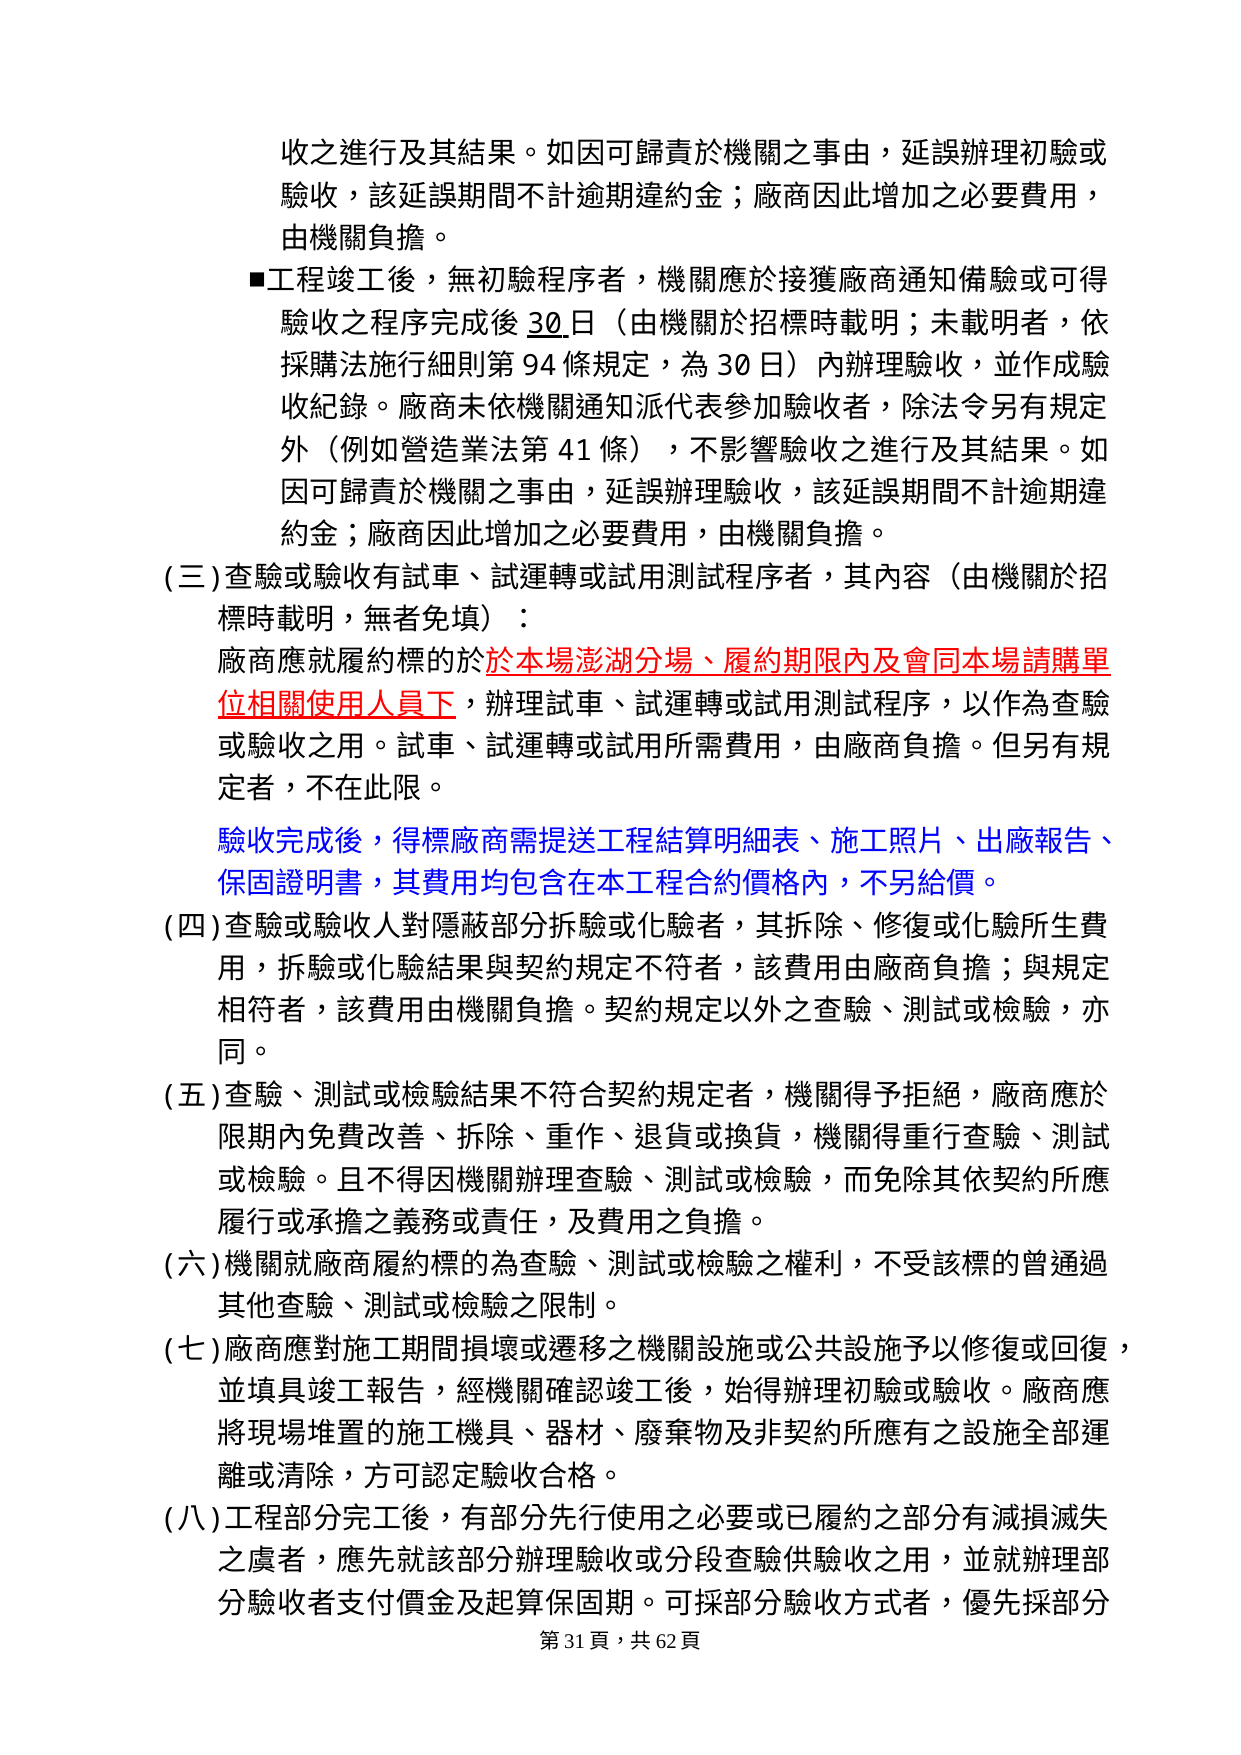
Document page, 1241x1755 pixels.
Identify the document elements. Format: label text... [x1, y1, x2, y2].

text (七)廠商應對施工期間損壞或遷移之機關設施或公共設施予以修復或回復，並填具竣工報告，經機關確認竣工後，始得辦理初驗或驗收。廠商應將現場堆置的施工機具、器材、廢棄物及非契約所應有之設施全部運離或清除，方可認定驗收合格。 [159, 1325, 1110, 1494]
text 收之進行及其結果。如因可歸責於機關之事由，延誤辦理初驗或驗收，該延誤期間不計逾期違約金；廠商因此增加之必要費用，由機關負擔。 [248, 130, 1110, 257]
text (八)工程部分完工後，有部分先行使用之必要或已履約之部分有減損滅失之虞者，應先就該部分辦理驗收或分段查驗供驗收之用，並就辦理部分驗收者支付價金及起算保固期。可採部分驗收方式者，優先採部分 [159, 1494, 1110, 1622]
text (五)查驗、測試或檢驗結果不符合契約規定者，機關得予拒絕，廠商應於限期內免費改善、拆除、重作、退貨或換貨，機關得重行查驗、測試或檢驗。且不得因機關辦理查驗、測試或檢驗，而免除其依契約所應履行或承擔之義務或責任，及費用之負擔。 [159, 1071, 1110, 1241]
text (六)機關就廠商履約標的為查驗、測試或檢驗之權利，不受該標的曾通過其他查驗、測試或檢驗之限制。 [159, 1241, 1110, 1325]
text ■工程竣工後，無初驗程序者，機關應於接獲廠商通知備驗或可得驗收之程序完成後30日（由機關於招標時載明；未載明者，依採購法施行細則第94條規定，為30日）內辦理驗收，並作成驗收紀錄。廠商未依機關通知派代表參加驗收者，除法令另有規定外（例如營造業法第41條），不影響驗收之進行及其結果。如因可歸責於機關之事由，延誤辦理驗收，該延誤期間不計逾期違約金；廠商因此增加之必要費用，由機關負擔。 [248, 257, 1110, 553]
text 驗收完成後，得標廠商需提送工程結算明細表、施工照片、出廠報告、保固證明書，其費用均包含在本工程合約價格內，不另給價。 [217, 817, 1110, 902]
text (三)查驗或驗收有試車、試運轉或試用測試程序者，其內容（由機關於招標時載明，無者免填）： [159, 553, 1110, 638]
text (四)查驗或驗收人對隱蔽部分拆驗或化驗者，其拆除、修復或化驗所生費用，拆驗或化驗結果與契約規定不符者，該費用由廠商負擔；與規定相符者，該費用由機關負擔。契約規定以外之查驗、測試或檢驗，亦同。 [159, 902, 1110, 1071]
text 廠商應就履約標的於於本場澎湖分場、履約期限內及會同本場請購單位相關使用人員下，辦理試車、試運轉或試用測試程序，以作為查驗或驗收之用。試車、試運轉或試用所需費用，由廠商負擔。但另有規定者，不在此限。 [217, 638, 1110, 807]
